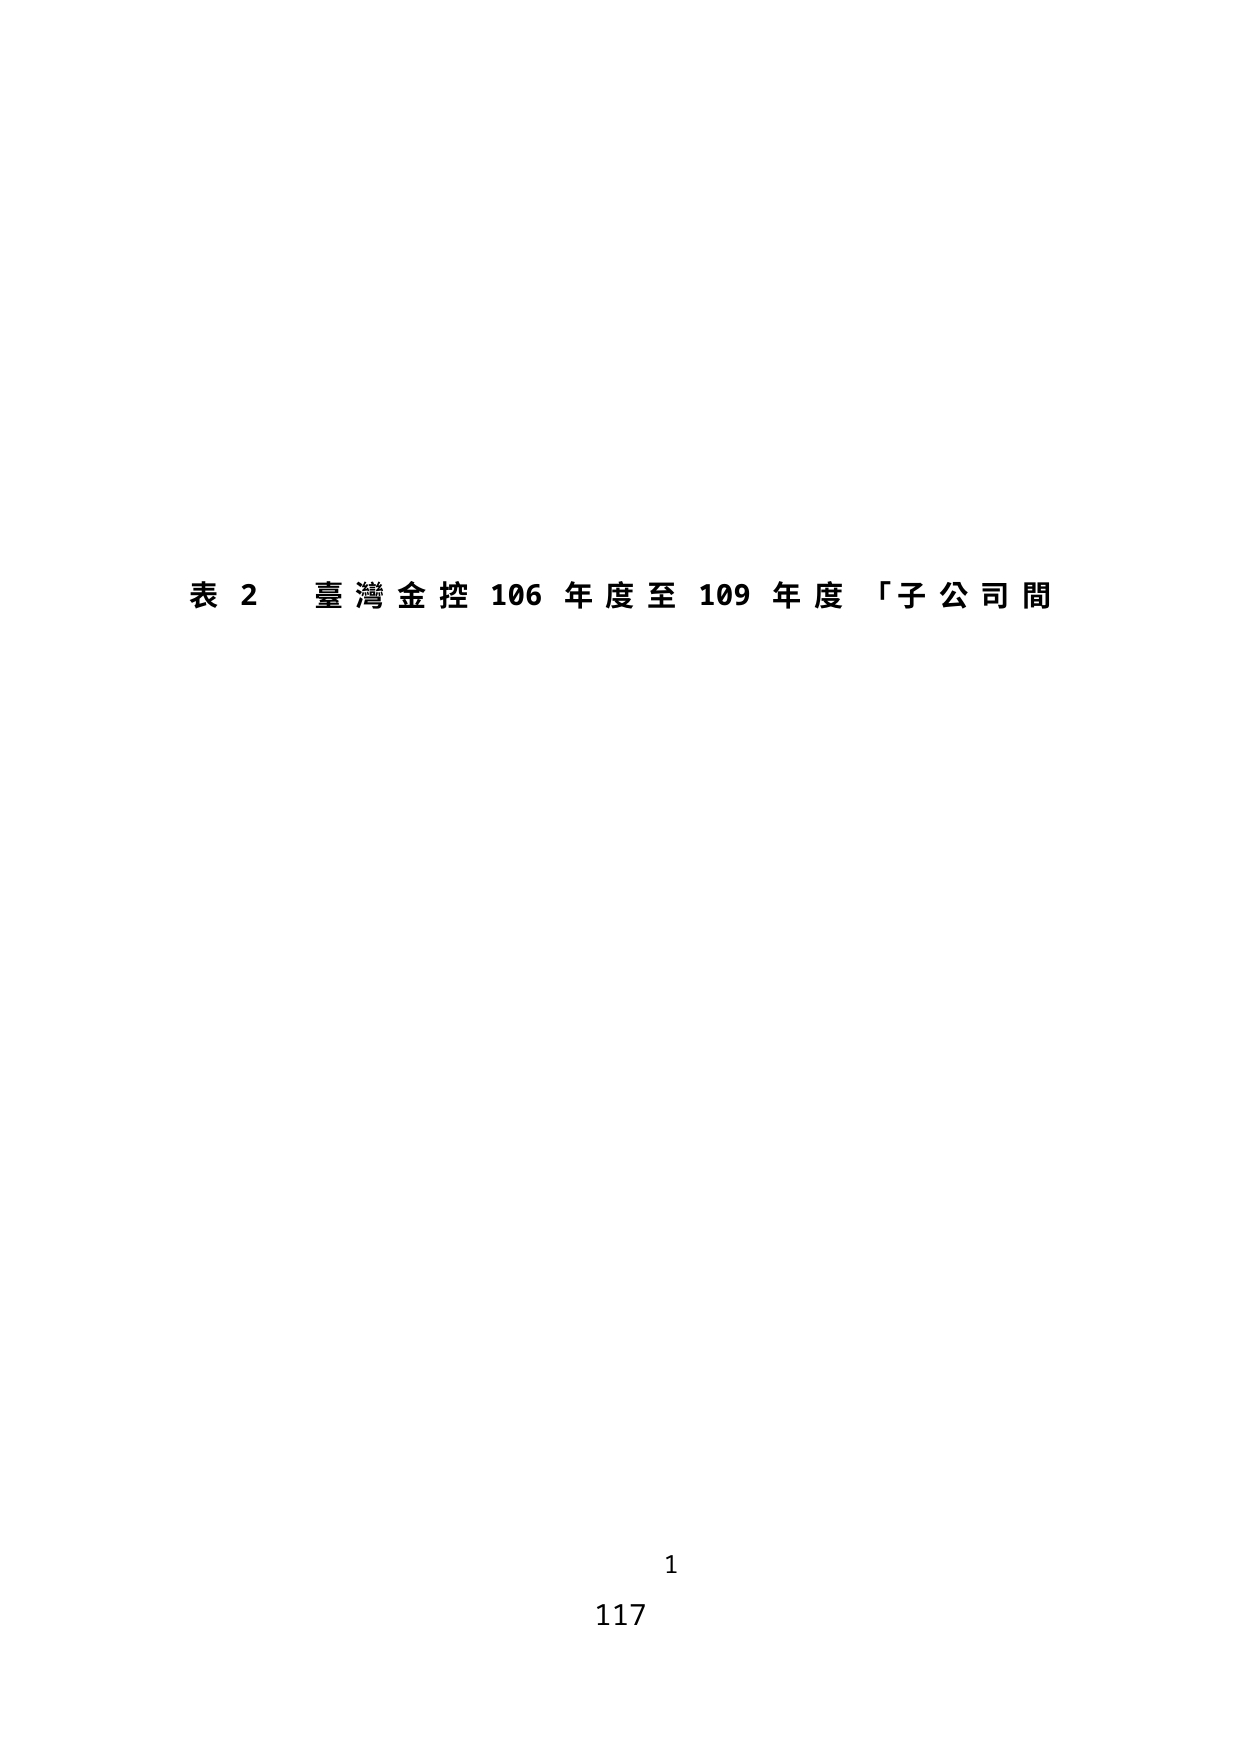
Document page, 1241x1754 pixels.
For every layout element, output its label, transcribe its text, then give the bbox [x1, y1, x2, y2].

text 表2 臺灣金控106年度至109年度「子公司間 [183, 552, 1058, 615]
